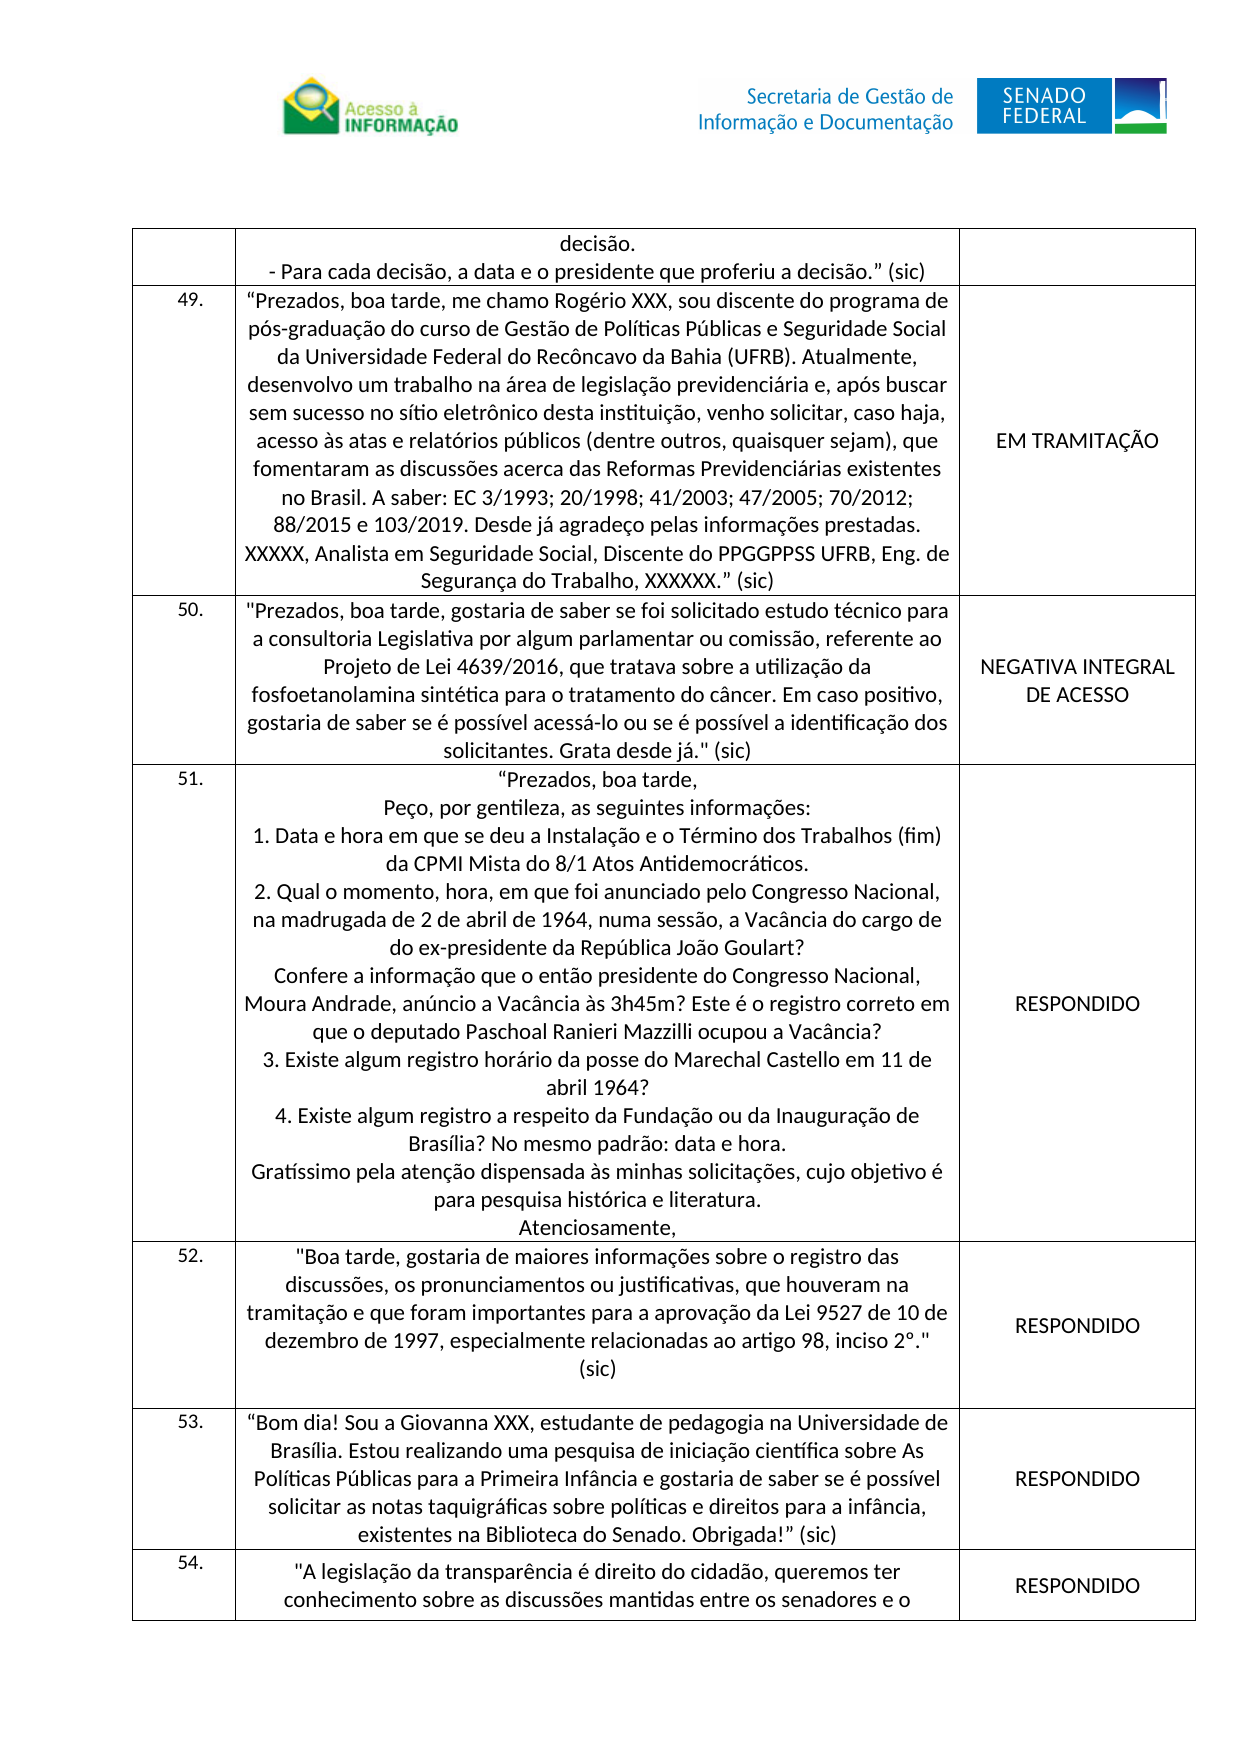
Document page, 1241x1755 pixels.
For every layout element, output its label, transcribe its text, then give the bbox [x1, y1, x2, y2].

table_cell RESPONDIDO [960, 1550, 1195, 1620]
table_cell "Boa tarde, gostaria de maiores informações sobre o registro das discussões, os pronunciamentos ou justificativas, que houveram na tramitação e que foram importantes para a aprovação da Lei 9527 de 10 de dezembro de 1997, especialmente relacionadas ao artigo 98, inciso 2º." (sic) [236, 1242, 959, 1407]
table_cell “Prezados, boa tarde, me chamo Rogério XXX, sou discente do programa de pós-graduação do curso de Gestão de Políticas Públicas e Seguridade Social da Universidade Federal do Recôncavo da Bahia (UFRB). Atualmente, desenvolvo um trabalho na área de legislação previdenciária e, após buscar sem sucesso no sítio eletrônico desta instituição, venho solicitar, caso haja, acesso às atas e relatórios públicos (dentre outros, quaisquer sejam), que fomentaram as discussões acerca das Reformas Previdenciárias existentes no Brasil. A saber: EC 3/1993; 20/1998; 41/2003; 47/2005; 70/2012; 88/2015 e 103/2019. Desde já agradeço pelas informações prestadas. XXXXX, Analista em Seguridade Social, Discente do PPGGPPSS UFRB, Eng. de Segurança do Trabalho, XXXXXX.” (sic) [236, 286, 959, 595]
table_cell RESPONDIDO [960, 1409, 1195, 1548]
table_cell RESPONDIDO [960, 765, 1195, 1241]
table_cell [133, 765, 235, 1241]
table_cell RESPONDIDO [960, 1242, 1195, 1407]
table_cell [133, 229, 235, 285]
table_cell “Bom dia! Sou a Giovanna XXX, estudante de pedagogia na Universidade de Brasília. Estou realizando uma pesquisa de iniciação científica sobre As Políticas Públicas para a Primeira Infância e gostaria de saber se é possível solicitar as notas taquigráficas sobre políticas e direitos para a infância, existentes na Biblioteca do Senado. Obrigada!” (sic) [236, 1409, 959, 1548]
table_cell "A legislação da transparência é direito do cidadão, queremos ter conhecimento sobre as discussões mantidas entre os senadores e o [236, 1550, 959, 1620]
table_cell [133, 1409, 235, 1548]
table_cell “Prezados, boa tarde, Peço, por gentileza, as seguintes informações: 1. Data e hora em que se deu a Instalação e o Término dos Trabalhos (fim) da CPMI Mista do 8/1 Atos Antidemocráticos. 2. Qual o momento, hora, em que foi anunciado pelo Congresso Nacional, na madrugada de 2 de abril de 1964, numa sessão, a Vacância do cargo de do ex-presidente da República João Goulart? Confere a informação que o então presidente do Congresso Nacional, Moura Andrade, anúncio a Vacância às 3h45m? Este é o registro correto em que o deputado Paschoal Ranieri Mazzilli ocupou a Vacância? 3. Existe algum registro horário da posse do Marechal Castello em 11 de abril 1964? 4. Existe algum registro a respeito da Fundação ou da Inauguração de Brasília? No mesmo padrão: data e hora. Gratíssimo pela atenção dispensada às minhas solicitações, cujo objetivo é para pesquisa histórica e literatura. Atenciosamente, [236, 765, 959, 1241]
table_cell [133, 596, 235, 764]
table_cell NEGATIVA INTEGRAL DE ACESSO [960, 596, 1195, 764]
table_cell "Prezados, boa tarde, gostaria de saber se foi solicitado estudo técnico para a consultoria Legislativa por algum parlamentar ou comissão, referente ao Projeto de Lei 4639/2016, que tratava sobre a utilização da fosfoetanolamina sintética para o tratamento do câncer. Em caso positivo, gostaria de saber se é possível acessá-lo ou se é possível a identificação dos solicitantes. Grata desde já." (sic) [236, 596, 959, 764]
table_cell [960, 229, 1195, 285]
table_cell [133, 1242, 235, 1407]
table_cell [133, 286, 235, 595]
table_cell EM TRAMITAÇÃO [960, 286, 1195, 595]
table_cell [133, 1550, 235, 1620]
table_cell decisão. - Para cada decisão, a data e o presidente que proferiu a decisão.” (sic) [236, 229, 959, 285]
